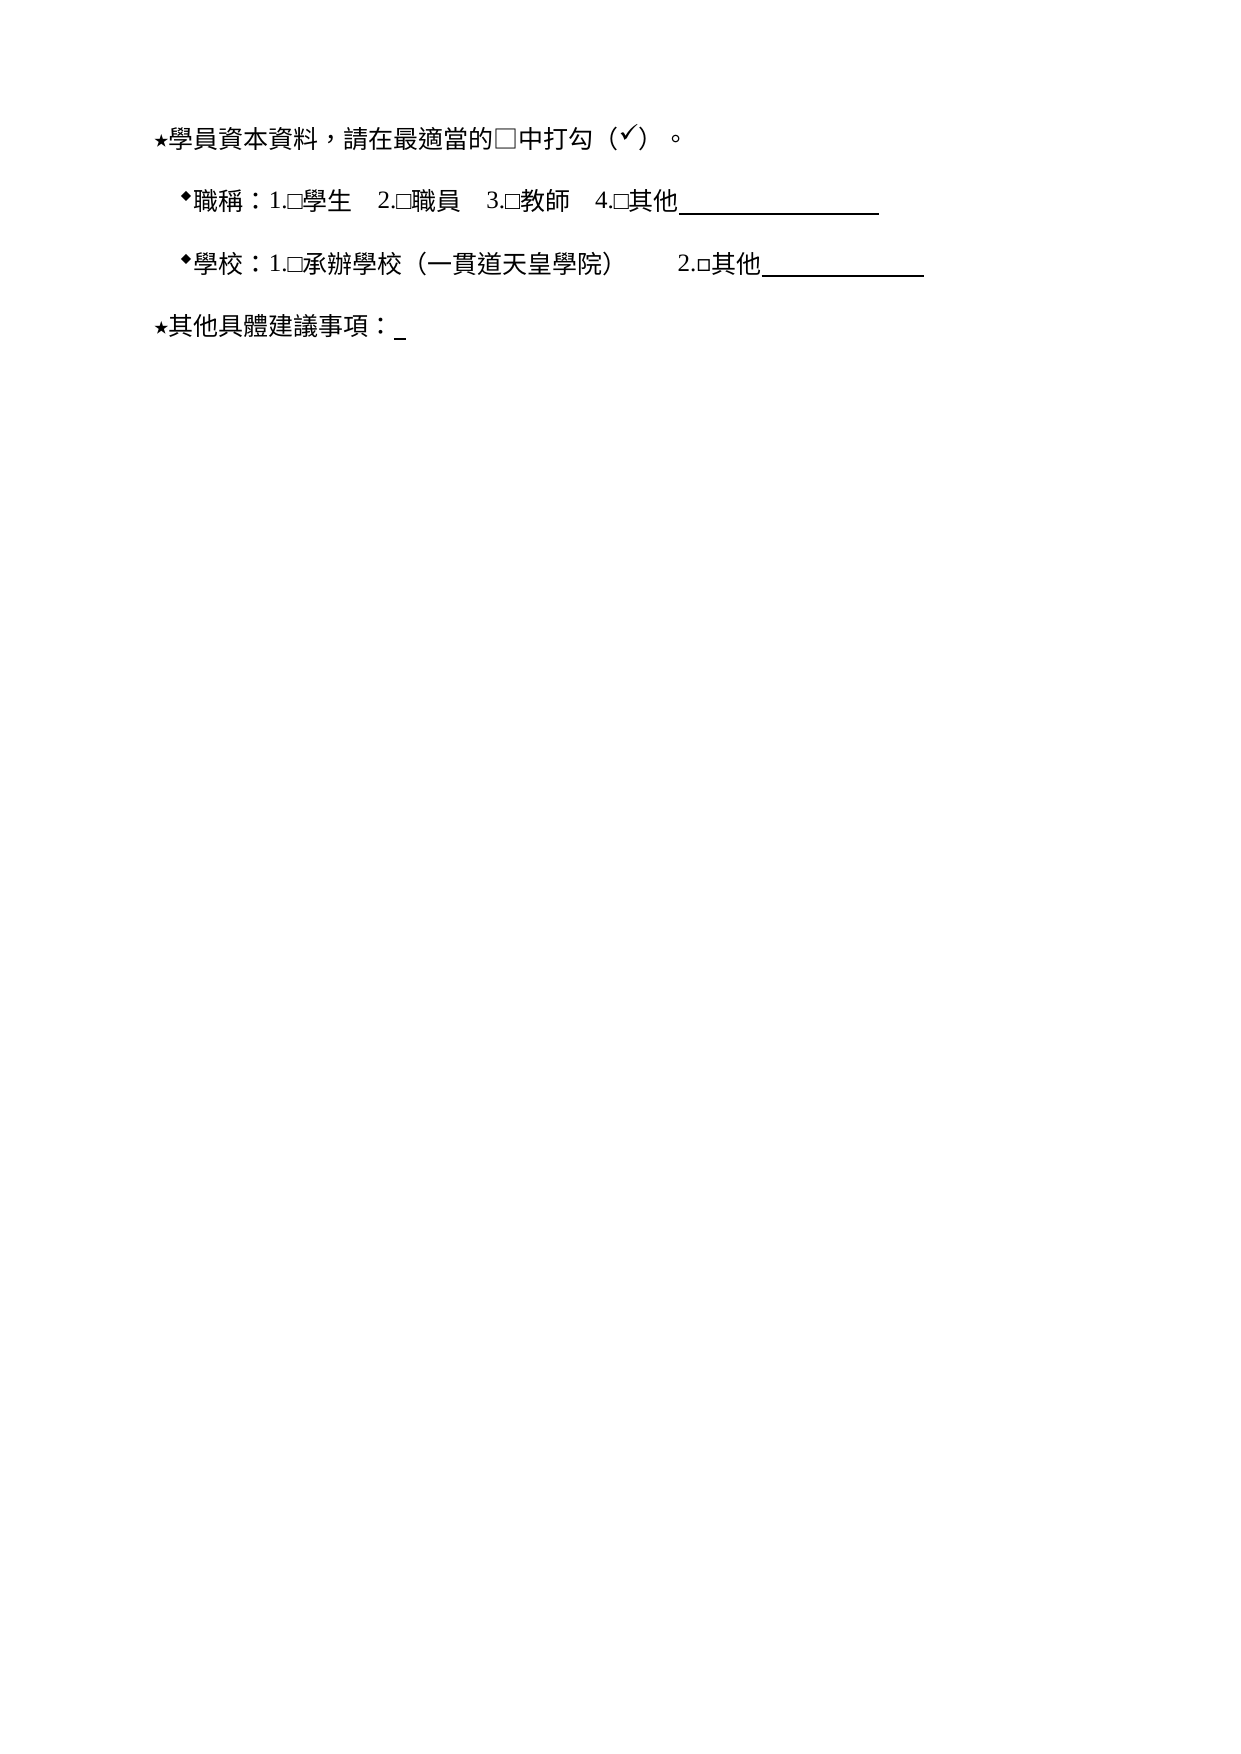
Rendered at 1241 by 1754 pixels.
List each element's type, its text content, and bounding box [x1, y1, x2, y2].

text ★其他具體建議事項： [153, 283, 1110, 346]
text 職稱：1.□學生 2.□職員 3.□教師 4.□其他 [178, 158, 1110, 221]
text 學校：1.□承辦學校（一貫道天皇學院） 2.□其他 [178, 221, 1110, 283]
text ★學員資本資料，請在最適當的□中打勾（）。 [153, 96, 1110, 158]
